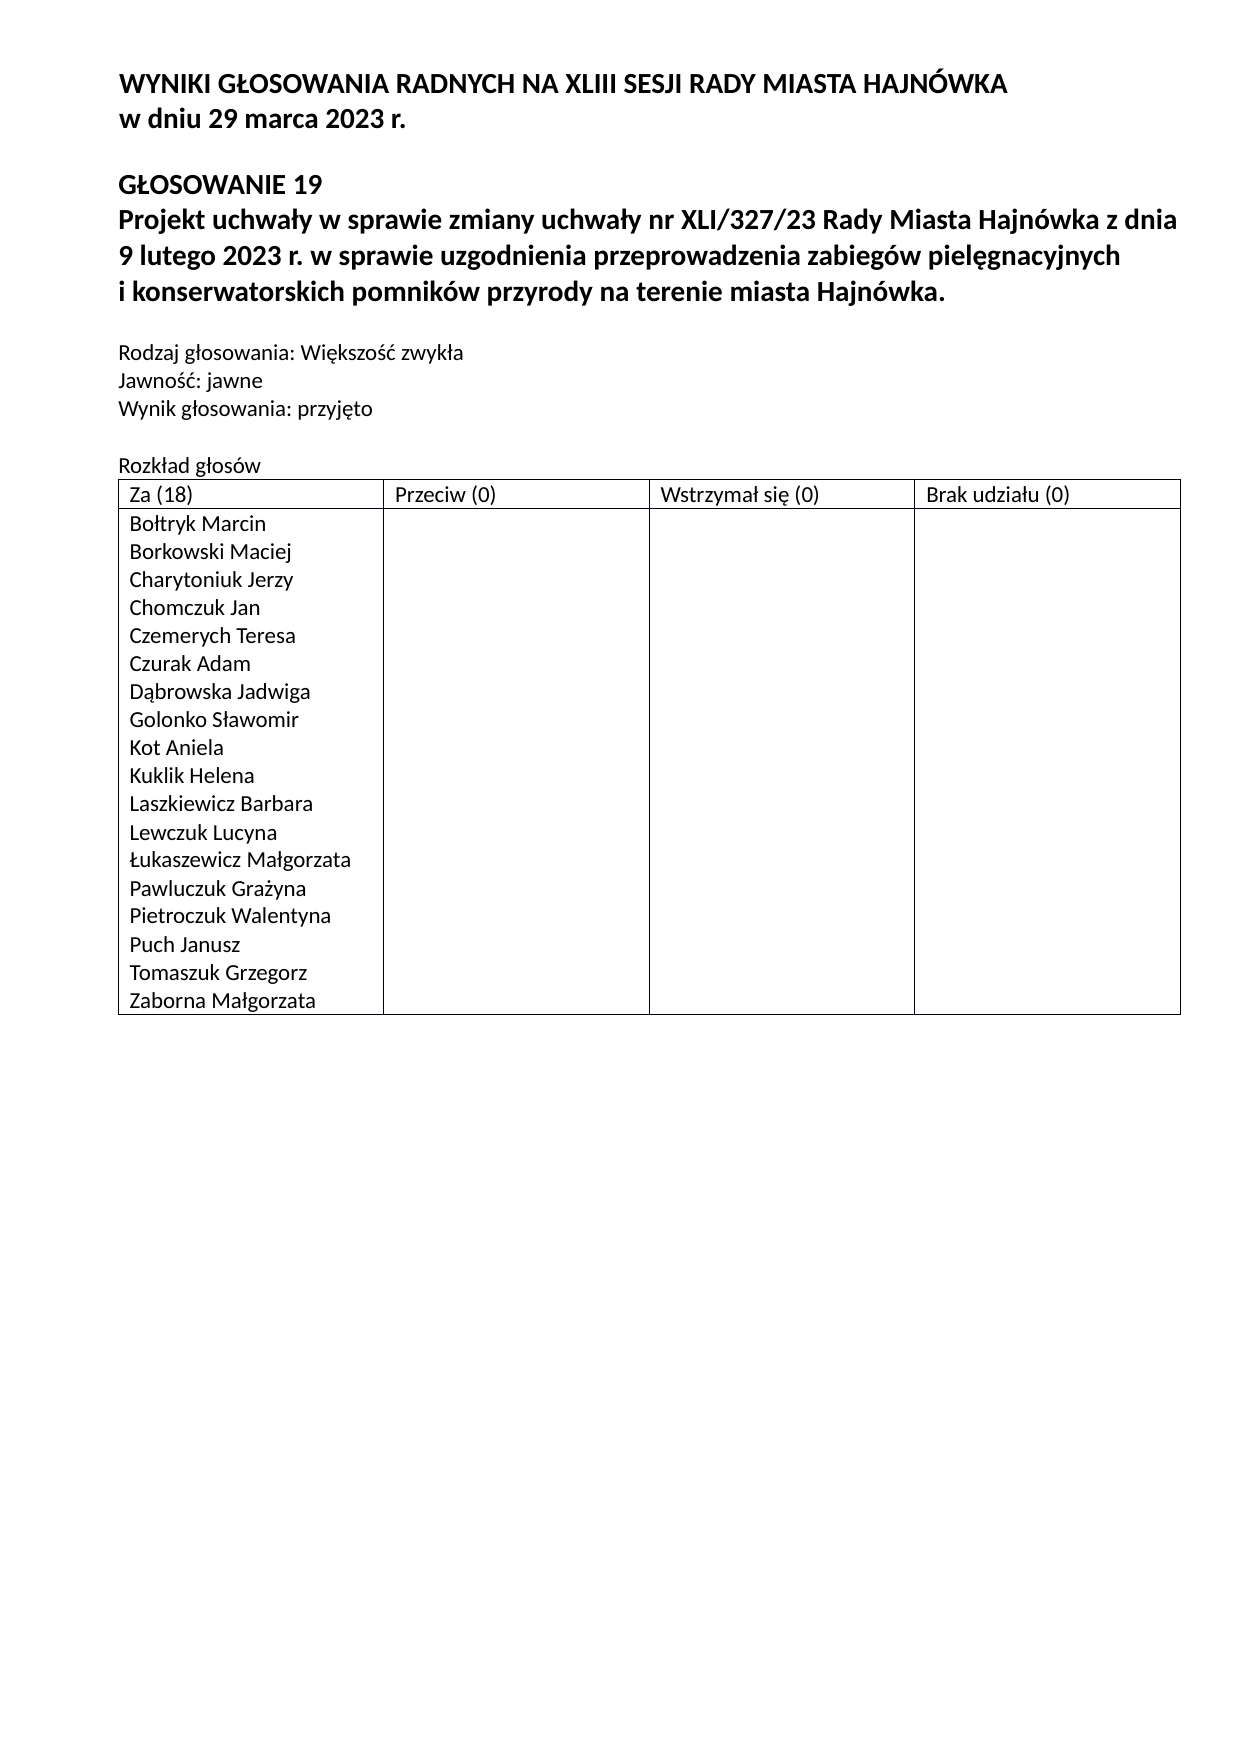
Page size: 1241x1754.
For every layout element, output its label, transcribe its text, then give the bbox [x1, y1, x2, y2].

table_header Przeciw (0) [384, 480, 649, 508]
table_header Brak udziału (0) [915, 480, 1180, 508]
table_cell [650, 509, 914, 1014]
table_cell Bołtryk Marcin Borkowski Maciej Charytoniuk Jerzy Chomczuk Jan Czemerych Teresa Czurak Adam Dąbrowska Jadwiga Golonko Sławomir Kot Aniela Kuklik Helena Laszkiewicz Barbara Lewczuk Lucyna Łukaszewicz Małgorzata Pawluczuk Grażyna Pietroczuk Walentyna Puch Janusz Tomaszuk Grzegorz Zaborna Małgorzata [119, 509, 383, 1014]
text Wynik głosowania: przyjęto [118, 394, 1181, 422]
text Rozkład głosów [118, 451, 1181, 479]
table_header Za (18) [119, 480, 383, 508]
subtitle GŁOSOWANIE 19 [118, 166, 1181, 201]
subtitle Projekt uchwały w sprawie zmiany uchwały nr XLI/327/23 Rady Miasta Hajnówka z dnia 9 lutego 2023 r. w sprawie uzgodnienia przeprowadzenia zabiegów pielęgnacyjnych i konserwatorskich pomników przyrody na terenie miasta Hajnówka. [118, 201, 1181, 308]
table_cell [915, 509, 1180, 1014]
table_cell [384, 509, 649, 1014]
text Jawność: jawne [118, 366, 1181, 394]
table_header Wstrzymał się (0) [650, 480, 914, 508]
text Rodzaj głosowania: Większość zwykła [118, 338, 1181, 366]
